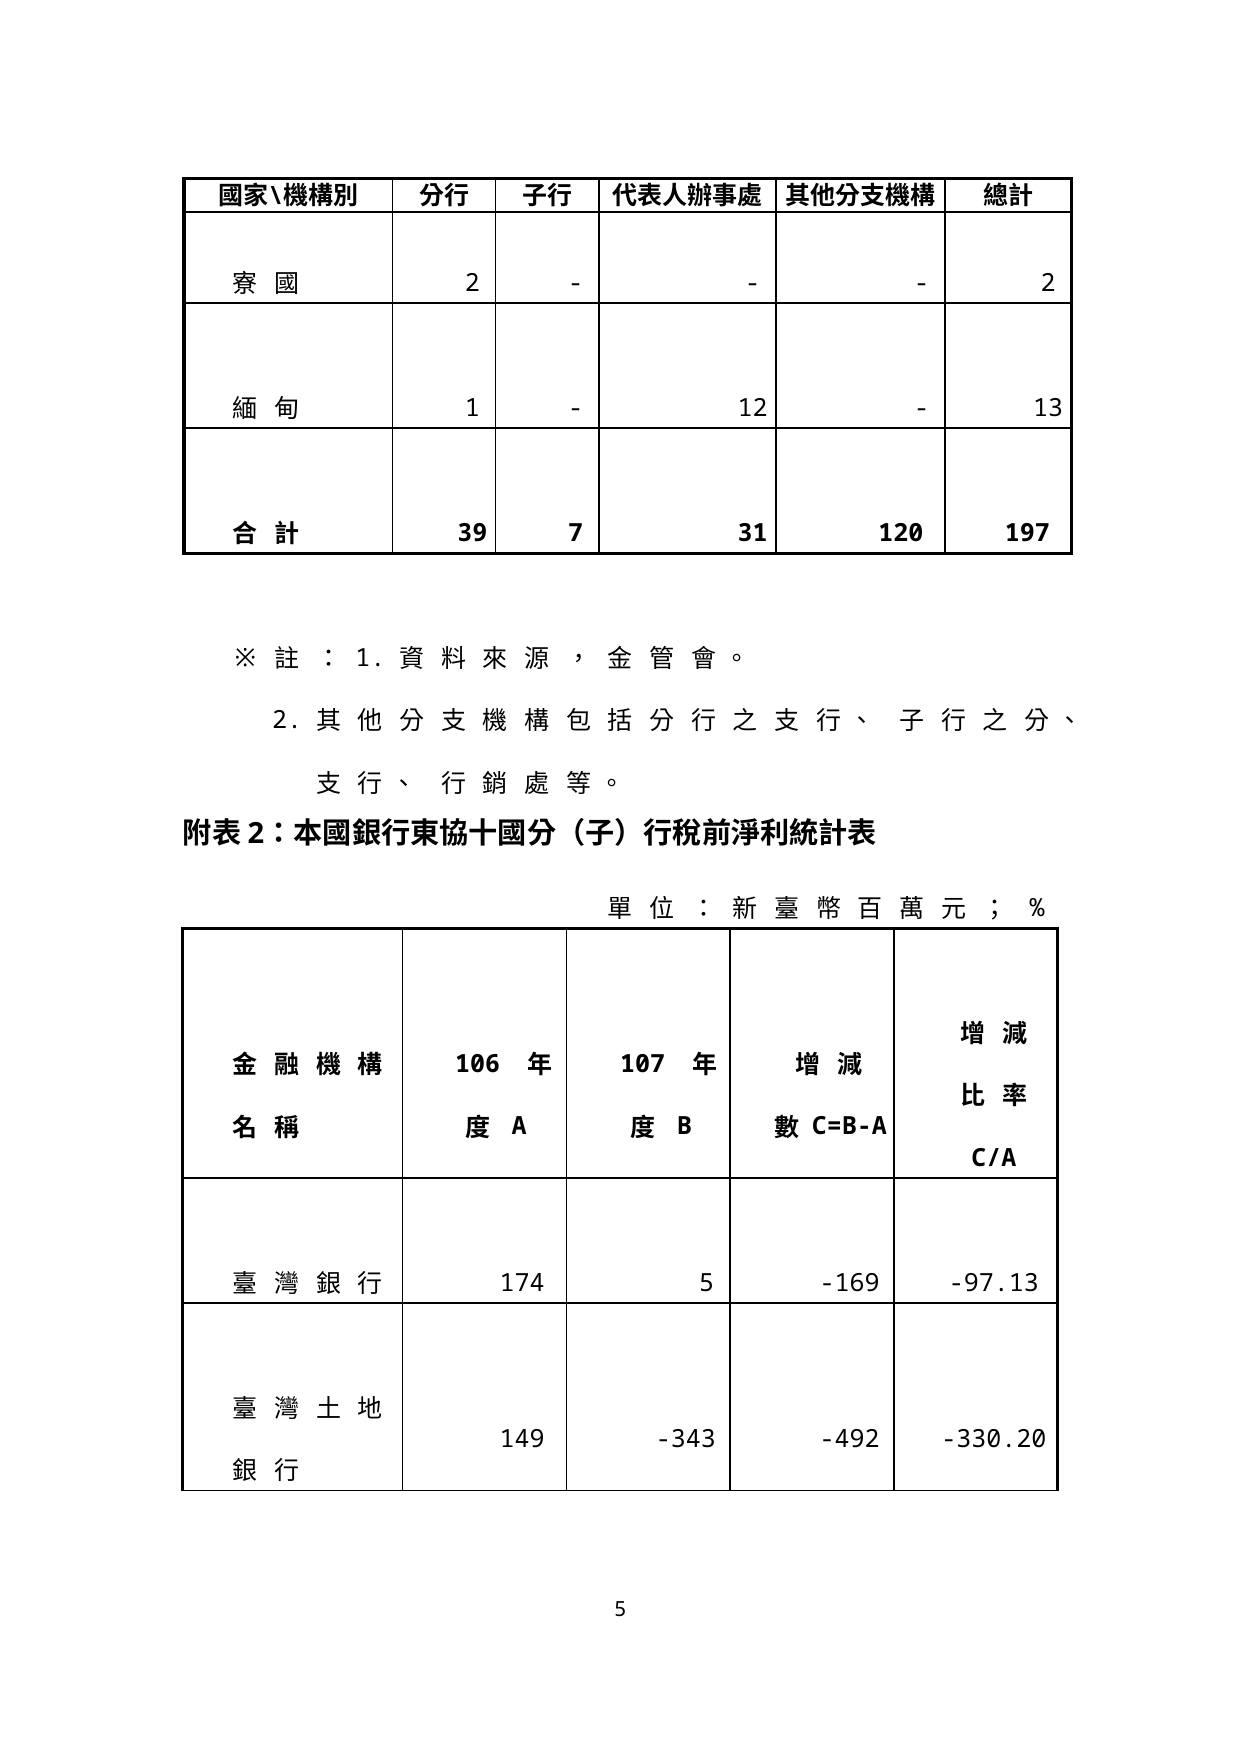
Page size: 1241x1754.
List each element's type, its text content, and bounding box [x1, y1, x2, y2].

table_cell - [496, 304, 598, 427]
table_cell 12 [600, 304, 775, 427]
table_cell 197 [946, 429, 1070, 552]
text 附表2：本國銀行東協十國分（子）行稅前淨利統計表 [183, 802, 1058, 854]
table_header 106年度A [403, 930, 566, 1177]
text ※註：1.資料來源，金管會。 [184, 615, 1058, 677]
table_header 代表人辦事處 [600, 180, 775, 211]
text 單位：新臺幣百萬元；% [183, 865, 1058, 927]
table_header 107年度B [567, 930, 729, 1177]
table_cell -343 [567, 1304, 729, 1490]
table_cell - [496, 213, 598, 302]
table_cell 7 [496, 429, 598, 552]
table_header 子行 [496, 180, 598, 211]
table_cell 13 [946, 304, 1070, 427]
table_cell 5 [567, 1179, 729, 1302]
table_cell 寮國 [186, 213, 392, 302]
table_cell 合計 [186, 429, 392, 552]
table_header 增減比率C/A [895, 930, 1056, 1177]
table_cell 2 [946, 213, 1070, 302]
table_cell 2 [393, 213, 495, 302]
table_cell 1 [393, 304, 495, 427]
table_cell 120 [777, 429, 944, 552]
table_header 其他分支機構 [777, 180, 944, 211]
table_cell 緬甸 [186, 304, 392, 427]
table_cell - [777, 213, 944, 302]
table_header 增減數C=B-A [731, 930, 893, 1177]
table_cell - [777, 304, 944, 427]
table_cell 臺灣土地銀行 [184, 1304, 402, 1490]
table_cell - [600, 213, 775, 302]
table_cell -97.13 [895, 1179, 1056, 1302]
table_header 國家\機構別 [186, 180, 392, 211]
table_cell 149 [403, 1304, 566, 1490]
table_cell 臺灣銀行 [184, 1179, 402, 1302]
table_cell 174 [403, 1179, 566, 1302]
table_cell 31 [600, 429, 775, 552]
table_cell -169 [731, 1179, 893, 1302]
table_header 分行 [393, 180, 495, 211]
text 2.其他分支機構包括分行之支行、子行之分、支行、行銷處等。 [262, 677, 1058, 802]
table_header 金融機構名稱 [184, 930, 402, 1177]
table_header 總計 [946, 180, 1070, 211]
table_cell -492 [731, 1304, 893, 1490]
table_cell -330.20 [895, 1304, 1056, 1490]
table_cell 39 [393, 429, 495, 552]
